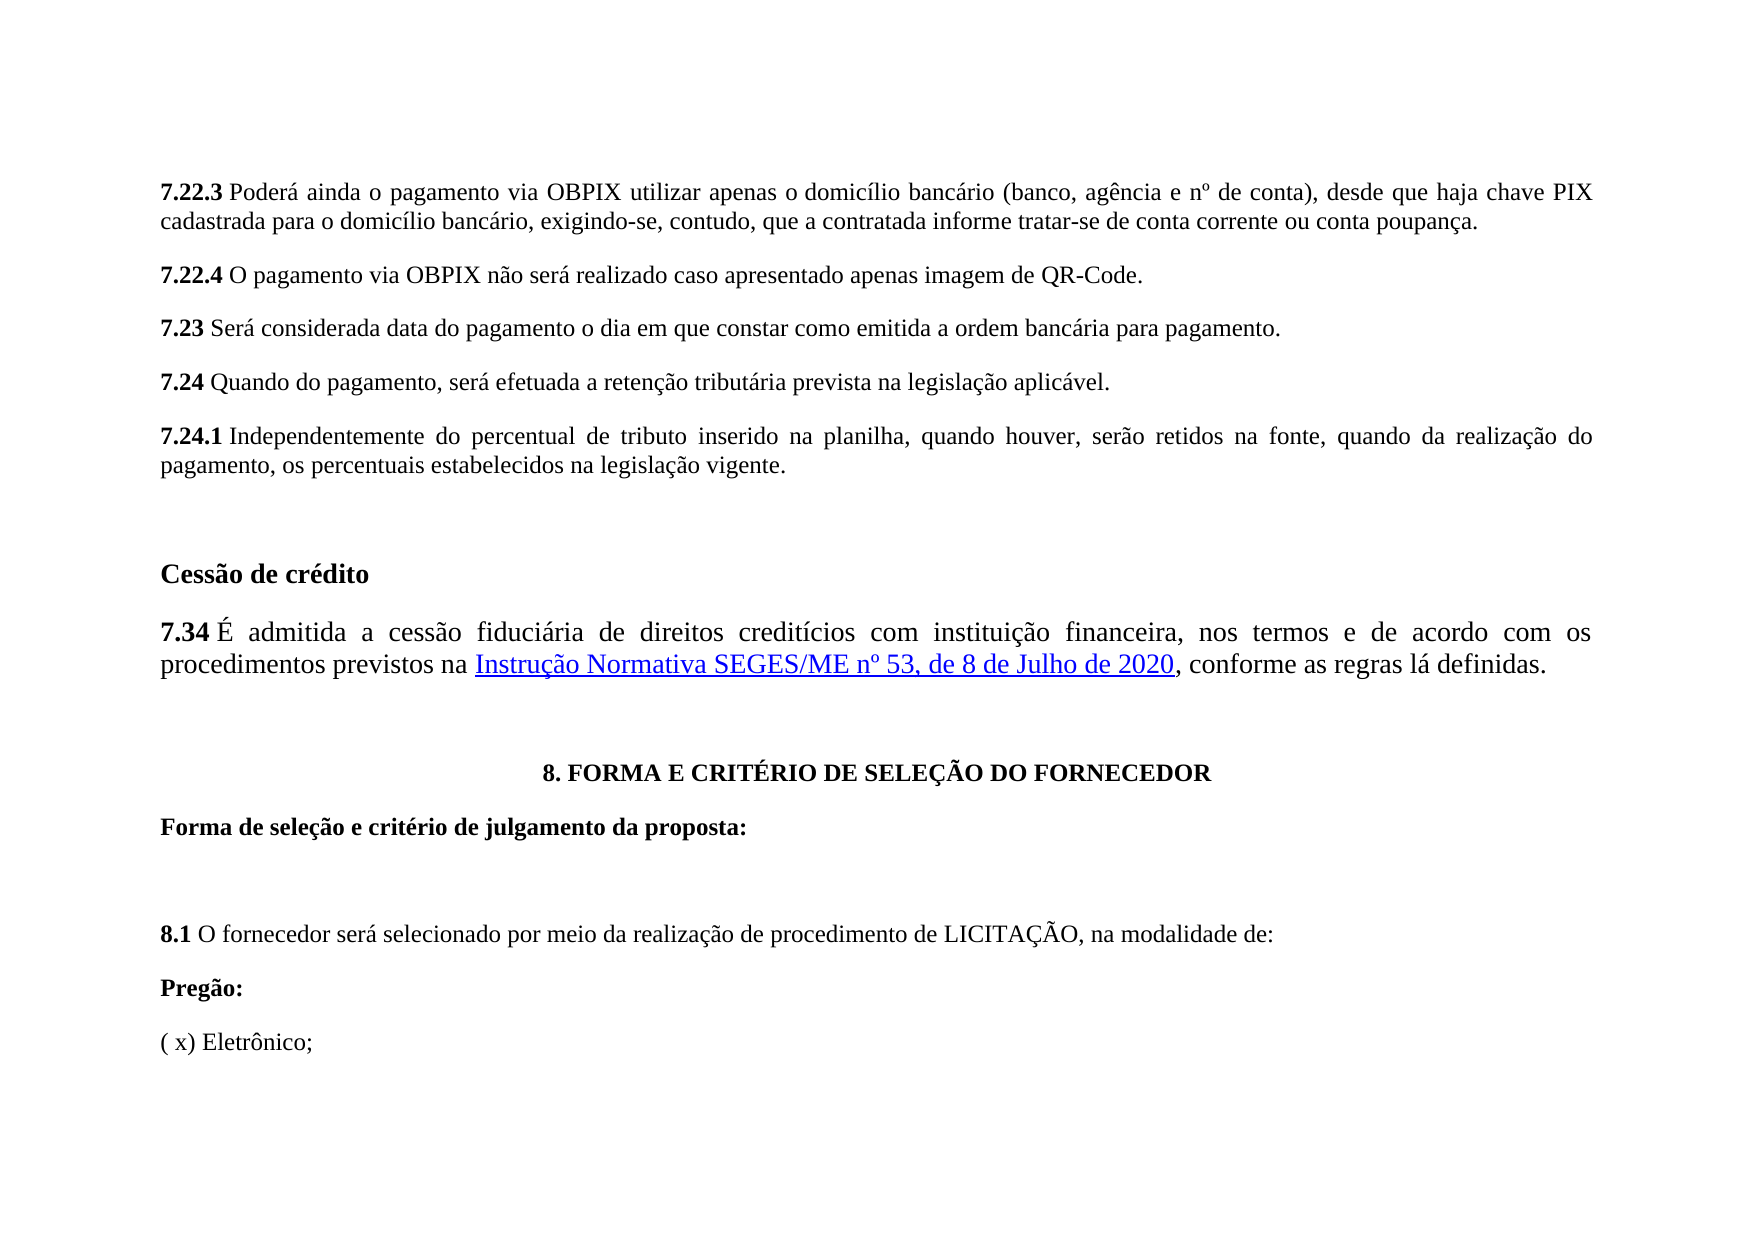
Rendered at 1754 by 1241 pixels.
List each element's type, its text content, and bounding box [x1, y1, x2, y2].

text 7.24 Quando do pagamento, será efetuada a retenção tributária prevista na legislação aplicável. [160, 367, 1594, 396]
text Pregão: [160, 973, 1594, 1002]
text ( x) Eletrônico; [160, 1027, 1594, 1056]
text 7.34 É admitida a cessão fiduciária de direitos creditícios com instituição financeira, nos termos e de acordo com os procedimentos previstos na Instrução Normativa SEGES/ME nº 53, de 8 de Julho de 2020, conforme as regras lá definidas. [160, 614, 1594, 679]
text 8. FORMA E CRITÉRIO DE SELEÇÃO DO FORNECEDOR [160, 758, 1594, 787]
text 7.22.4 O pagamento via OBPIX não será realizado caso apresentado apenas imagem de QR-Code. [160, 260, 1594, 288]
text 7.24.1 Independentemente do percentual de tributo inserido na planilha, quando houver, serão retidos na fonte, quando da realização do pagamento, os percentuais estabelecidos na legislação vigente. [160, 421, 1594, 478]
text Cessão de crédito [160, 557, 1594, 589]
text Forma de seleção e critério de julgamento da proposta: [160, 812, 1594, 841]
text 7.23 Será considerada data do pagamento o dia em que constar como emitida a ordem bancária para pagamento. [160, 313, 1594, 342]
text 7.22.3 Poderá ainda o pagamento via OBPIX utilizar apenas o domicílio bancário (banco, agência e nº de conta), desde que haja chave PIX cadastrada para o domicílio bancário, exigindo-se, contudo, que a contratada informe tratar-se de conta corrente ou conta poupança. [160, 177, 1594, 235]
text 8.1 O fornecedor será selecionado por meio da realização de procedimento de LICITAÇÃO, na modalidade de: [160, 919, 1594, 948]
